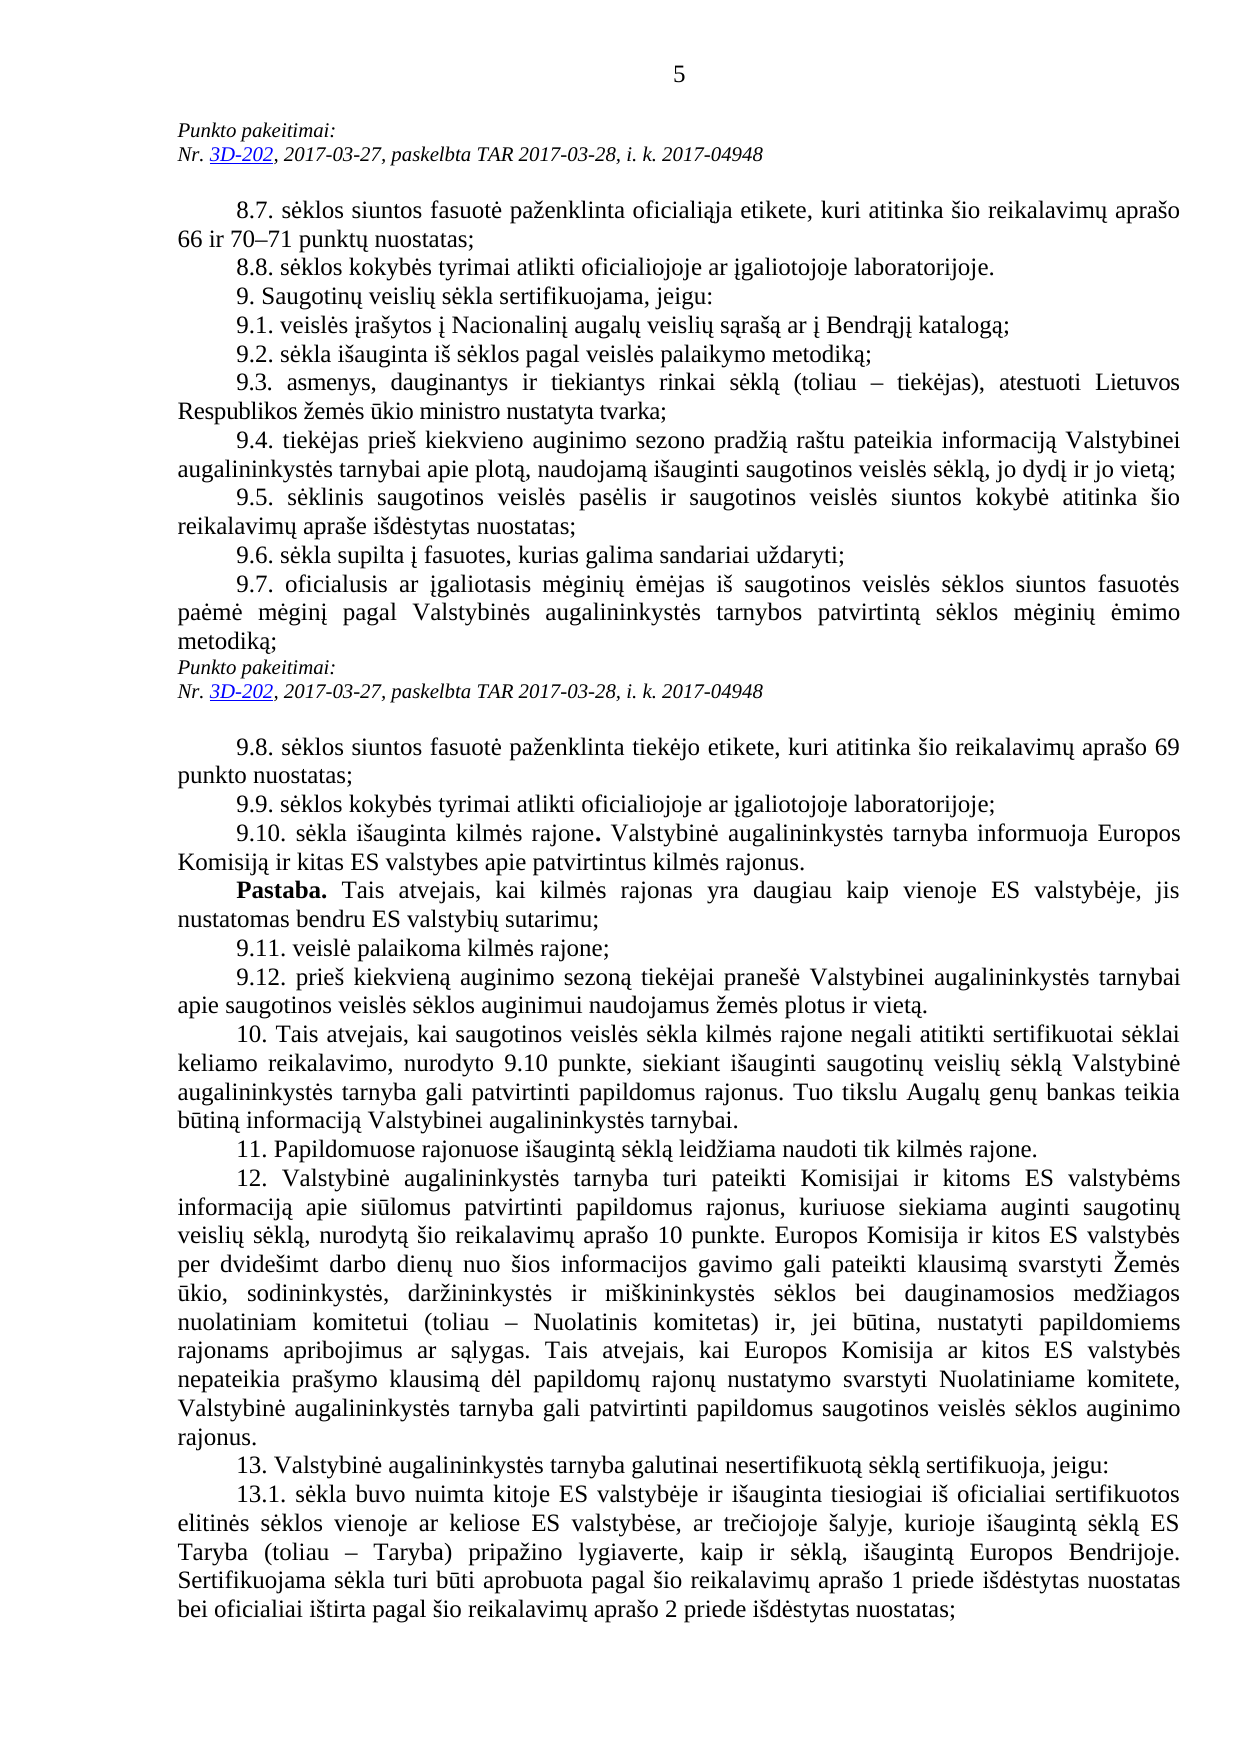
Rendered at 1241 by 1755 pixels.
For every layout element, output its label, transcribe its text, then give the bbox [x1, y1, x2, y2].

text 9.12. prieš kiekvieną auginimo sezoną tiekėjai pranešė Valstybinei augalininkystės tarnybai apie saugotinos veislės sėklos auginimui naudojamus žemės plotus ir vietą. [177, 962, 1181, 1019]
text 12. Valstybinė augalininkystės tarnyba turi pateikti Komisijai ir kitoms ES valstybėms informaciją apie siūlomus patvirtinti papildomus rajonus, kuriuose siekiama auginti saugotinų veislių sėklą, nurodytą šio reikalavimų aprašo 10 punkte. Europos Komisija ir kitos ES valstybės per dvidešimt darbo dienų nuo šios informacijos gavimo gali pateikti klausimą svarstyti Žemės ūkio, sodininkystės, daržininkystės ir miškininkystės sėklos bei dauginamosios medžiagos nuolatiniam komitetui (toliau – Nuolatinis komitetas) ir, jei būtina, nustatyti papildomiems rajonams apribojimus ar sąlygas. Tais atvejais, kai Europos Komisija ar kitos ES valstybės nepateikia prašymo klausimą dėl papildomų rajonų nustatymo svarstyti Nuolatiniame komitete, Valstybinė augalininkystės tarnyba gali patvirtinti papildomus saugotinos veislės sėklos auginimo rajonus. [177, 1163, 1181, 1451]
text Nr. 3D-202, 2017-03-27, paskelbta TAR 2017-03-28, i. k. 2017-04948 [177, 679, 1181, 703]
text Pastaba. Tais atvejais, kai kilmės rajonas yra daugiau kaip vienoje ES valstybėje, jis nustatomas bendru ES valstybių sutarimu; [177, 876, 1181, 933]
text 13.1. sėkla buvo nuimta kitoje ES valstybėje ir išauginta tiesiogiai iš oficialiai sertifikuotos elitinės sėklos vienoje ar keliose ES valstybėse, ar trečiojoje šalyje, kurioje išaugintą sėklą ES Taryba (toliau – Taryba) pripažino lygiaverte, kaip ir sėklą, išaugintą Europos Bendrijoje. Sertifikuojama sėkla turi būti aprobuota pagal šio reikalavimų aprašo 1 priede išdėstytas nuostatas bei oficialiai ištirta pagal šio reikalavimų aprašo 2 priede išdėstytas nuostatas; [177, 1479, 1181, 1623]
text 9.2. sėkla išauginta iš sėklos pagal veislės palaikymo metodiką; [177, 339, 1181, 367]
text 9.5. sėklinis saugotinos veislės pasėlis ir saugotinos veislės siuntos kokybė atitinka šio reikalavimų apraše išdėstytas nuostatas; [177, 482, 1181, 540]
text 9.7. oficialusis ar įgaliotasis mėginių ėmėjas iš saugotinos veislės sėklos siuntos fasuotės paėmė mėginį pagal Valstybinės augalininkystės tarnybos patvirtintą sėklos mėginių ėmimo metodiką; [177, 569, 1181, 655]
text Punkto pakeitimai: [177, 655, 1181, 679]
text 13. Valstybinė augalininkystės tarnyba galutinai nesertifikuotą sėklą sertifikuoja, jeigu: [177, 1451, 1181, 1479]
text 9.6. sėkla supilta į fasuotes, kurias galima sandariai uždaryti; [177, 540, 1181, 569]
text 9. Saugotinų veislių sėkla sertifikuojama, jeigu: [177, 281, 1181, 310]
text 9.8. sėklos siuntos fasuotė paženklinta tiekėjo etikete, kuri atitinka šio reikalavimų aprašo 69 punkto nuostatas; [177, 732, 1181, 789]
text 9.9. sėklos kokybės tyrimai atlikti oficialiojoje ar įgaliotojoje laboratorijoje; [177, 789, 1181, 818]
text Nr. 3D-202, 2017-03-27, paskelbta TAR 2017-03-28, i. k. 2017-04948 [177, 142, 1181, 166]
text Punkto pakeitimai: [177, 118, 1181, 142]
text 10. Tais atvejais, kai saugotinos veislės sėkla kilmės rajone negali atitikti sertifikuotai sėklai keliamo reikalavimo, nurodyto 9.10 punkte, siekiant išauginti saugotinų veislių sėklą Valstybinė augalininkystės tarnyba gali patvirtinti papildomus rajonus. Tuo tikslu Augalų genų bankas teikia būtiną informaciją Valstybinei augalininkystės tarnybai. [177, 1019, 1181, 1134]
text 8.7. sėklos siuntos fasuotė paženklinta oficialiąja etikete, kuri atitinka šio reikalavimų aprašo 66 ir 70–71 punktų nuostatas; [177, 195, 1181, 252]
text 9.11. veislė palaikoma kilmės rajone; [177, 933, 1181, 962]
text 9.1. veislės įrašytos į Nacionalinį augalų veislių sąrašą ar į Bendrąjį katalogą; [177, 310, 1181, 339]
text 9.4. tiekėjas prieš kiekvieno auginimo sezono pradžią raštu pateikia informaciją Valstybinei augalininkystės tarnybai apie plotą, naudojamą išauginti saugotinos veislės sėklą, jo dydį ir jo vietą; [177, 425, 1181, 482]
text 8.8. sėklos kokybės tyrimai atlikti oficialiojoje ar įgaliotojoje laboratorijoje. [177, 252, 1181, 281]
text 11. Papildomuose rajonuose išaugintą sėklą leidžiama naudoti tik kilmės rajone. [177, 1134, 1181, 1163]
text 9.10. sėkla išauginta kilmės rajone. Valstybinė augalininkystės tarnyba informuoja Europos Komisiją ir kitas ES valstybes apie patvirtintus kilmės rajonus. [177, 818, 1181, 876]
text 9.3. asmenys, dauginantys ir tiekiantys rinkai sėklą (toliau – tiekėjas), atestuoti Lietuvos Respublikos žemės ūkio ministro nustatyta tvarka; [177, 367, 1181, 425]
